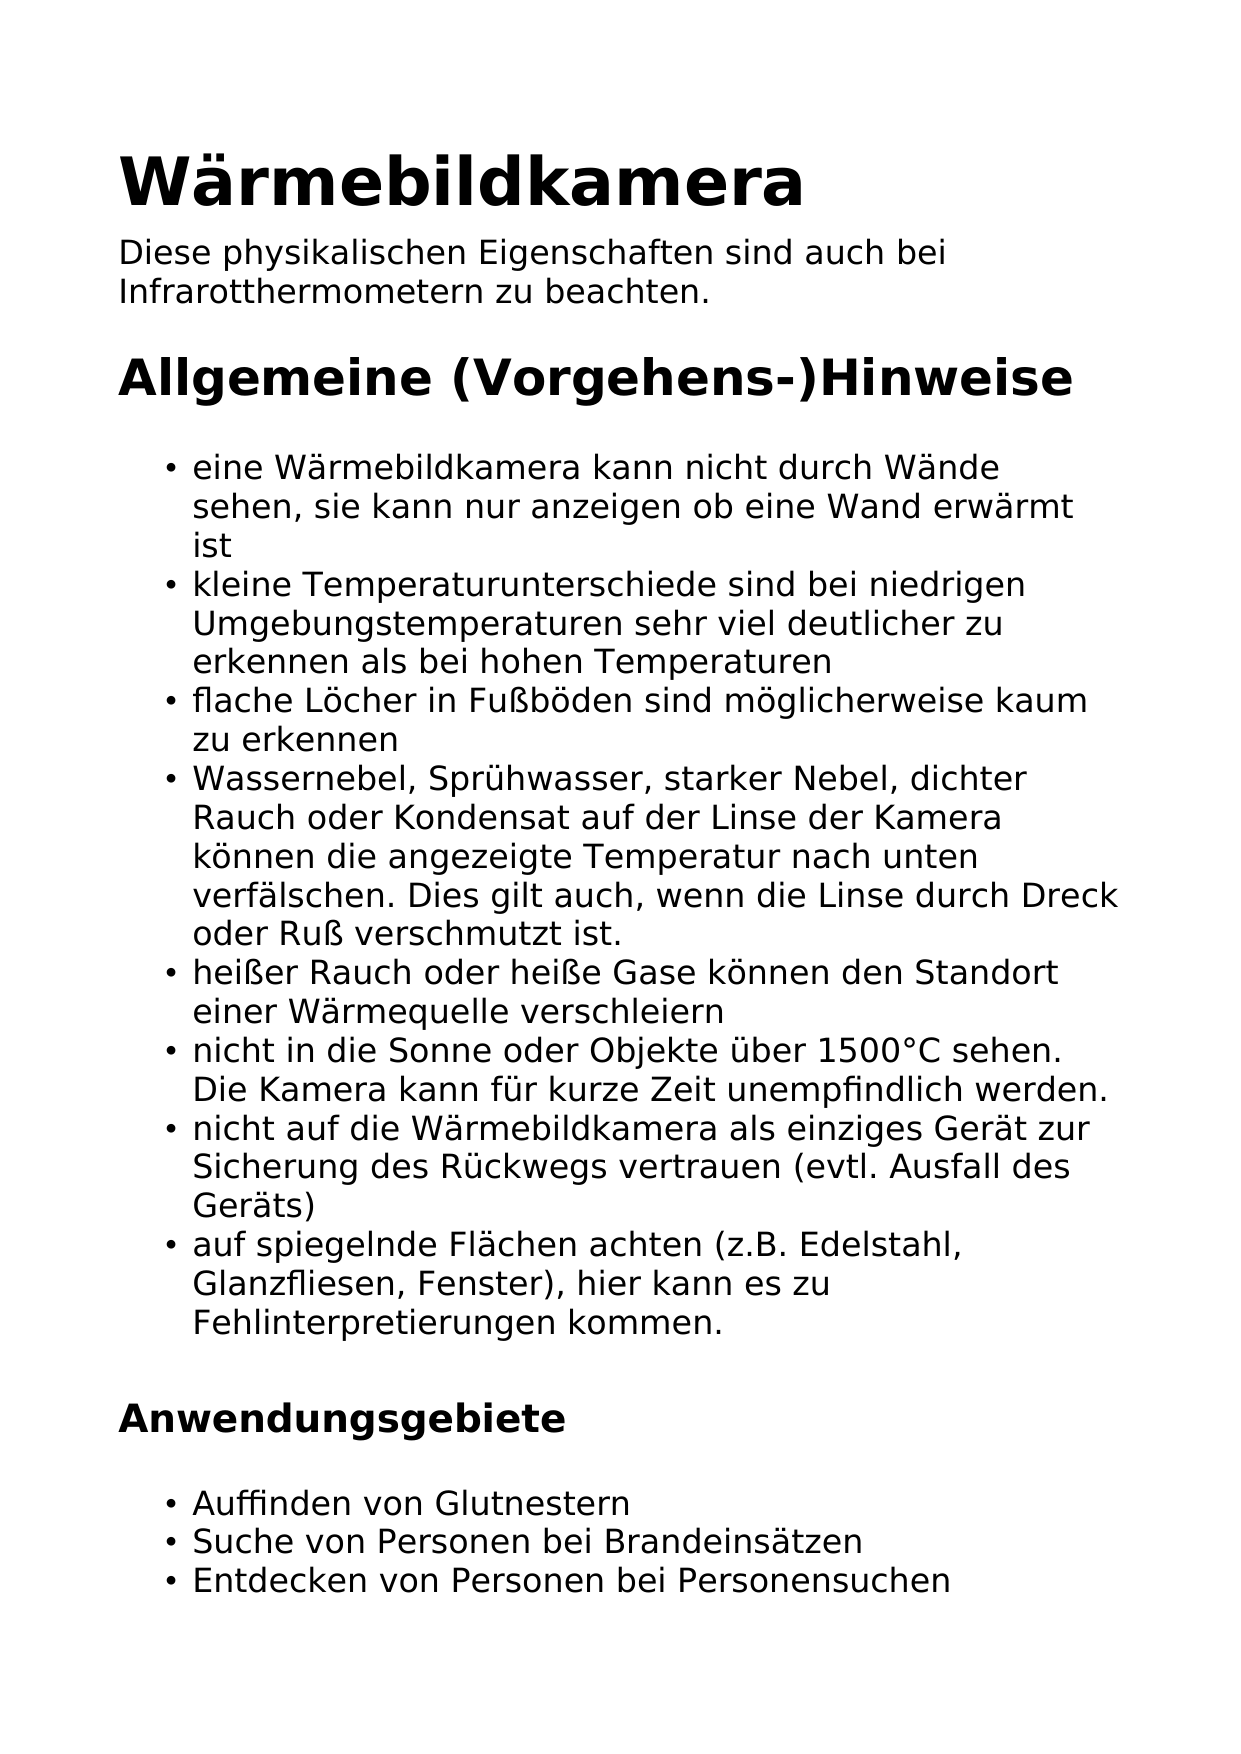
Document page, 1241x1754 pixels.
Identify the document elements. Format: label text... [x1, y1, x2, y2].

subtitle Allgemeine (Vorgehens-)Hinweise [118, 348, 1122, 407]
list kleine Temperaturunterschiede sind bei niedrigen Umgebungstemperaturen sehr viel deutlicher zu erkennen als bei hohen Temperaturen [177, 565, 1122, 682]
list Suche von Personen bei Brandeinsätzen [177, 1523, 1122, 1562]
list auf spiegelnde Flächen achten (z.B. Edelstahl, Glanzfliesen, Fenster), hier kann es zu Fehlinterpretierungen kommen. [177, 1226, 1122, 1342]
list Auffinden von Glutnestern [177, 1484, 1122, 1523]
list nicht auf die Wärmebildkamera als einziges Gerät zur Sicherung des Rückwegs vertrauen (evtl. Ausfall des Geräts) [177, 1109, 1122, 1226]
list flache Löcher in Fußböden sind möglicherweise kaum zu erkennen [177, 682, 1122, 759]
list Entdecken von Personen bei Personensuchen [177, 1562, 1122, 1601]
list Wassernebel, Sprühwasser, starker Nebel, dichter Rauch oder Kondensat auf der Linse der Kamera können die angezeigte Temperatur nach unten verfälschen. Dies gilt auch, wenn die Linse durch Dreck oder Ruß verschmutzt ist. [177, 759, 1122, 954]
subtitle Anwendungsgebiete [118, 1397, 1122, 1442]
list heißer Rauch oder heiße Gase können den Standort einer Wärmequelle verschleiern [177, 954, 1122, 1031]
text Diese physikalischen Eigenschaften sind auch bei Infrarotthermometern zu beachten. [118, 233, 1122, 311]
list nicht in die Sonne oder Objekte über 1500°C sehen. Die Kamera kann für kurze Zeit unempfindlich werden. [177, 1031, 1122, 1109]
list eine Wärmebildkamera kann nicht durch Wände sehen, sie kann nur anzeigen ob eine Wand erwärmt ist [177, 449, 1122, 565]
subtitle Wärmebildkamera [118, 143, 1122, 221]
